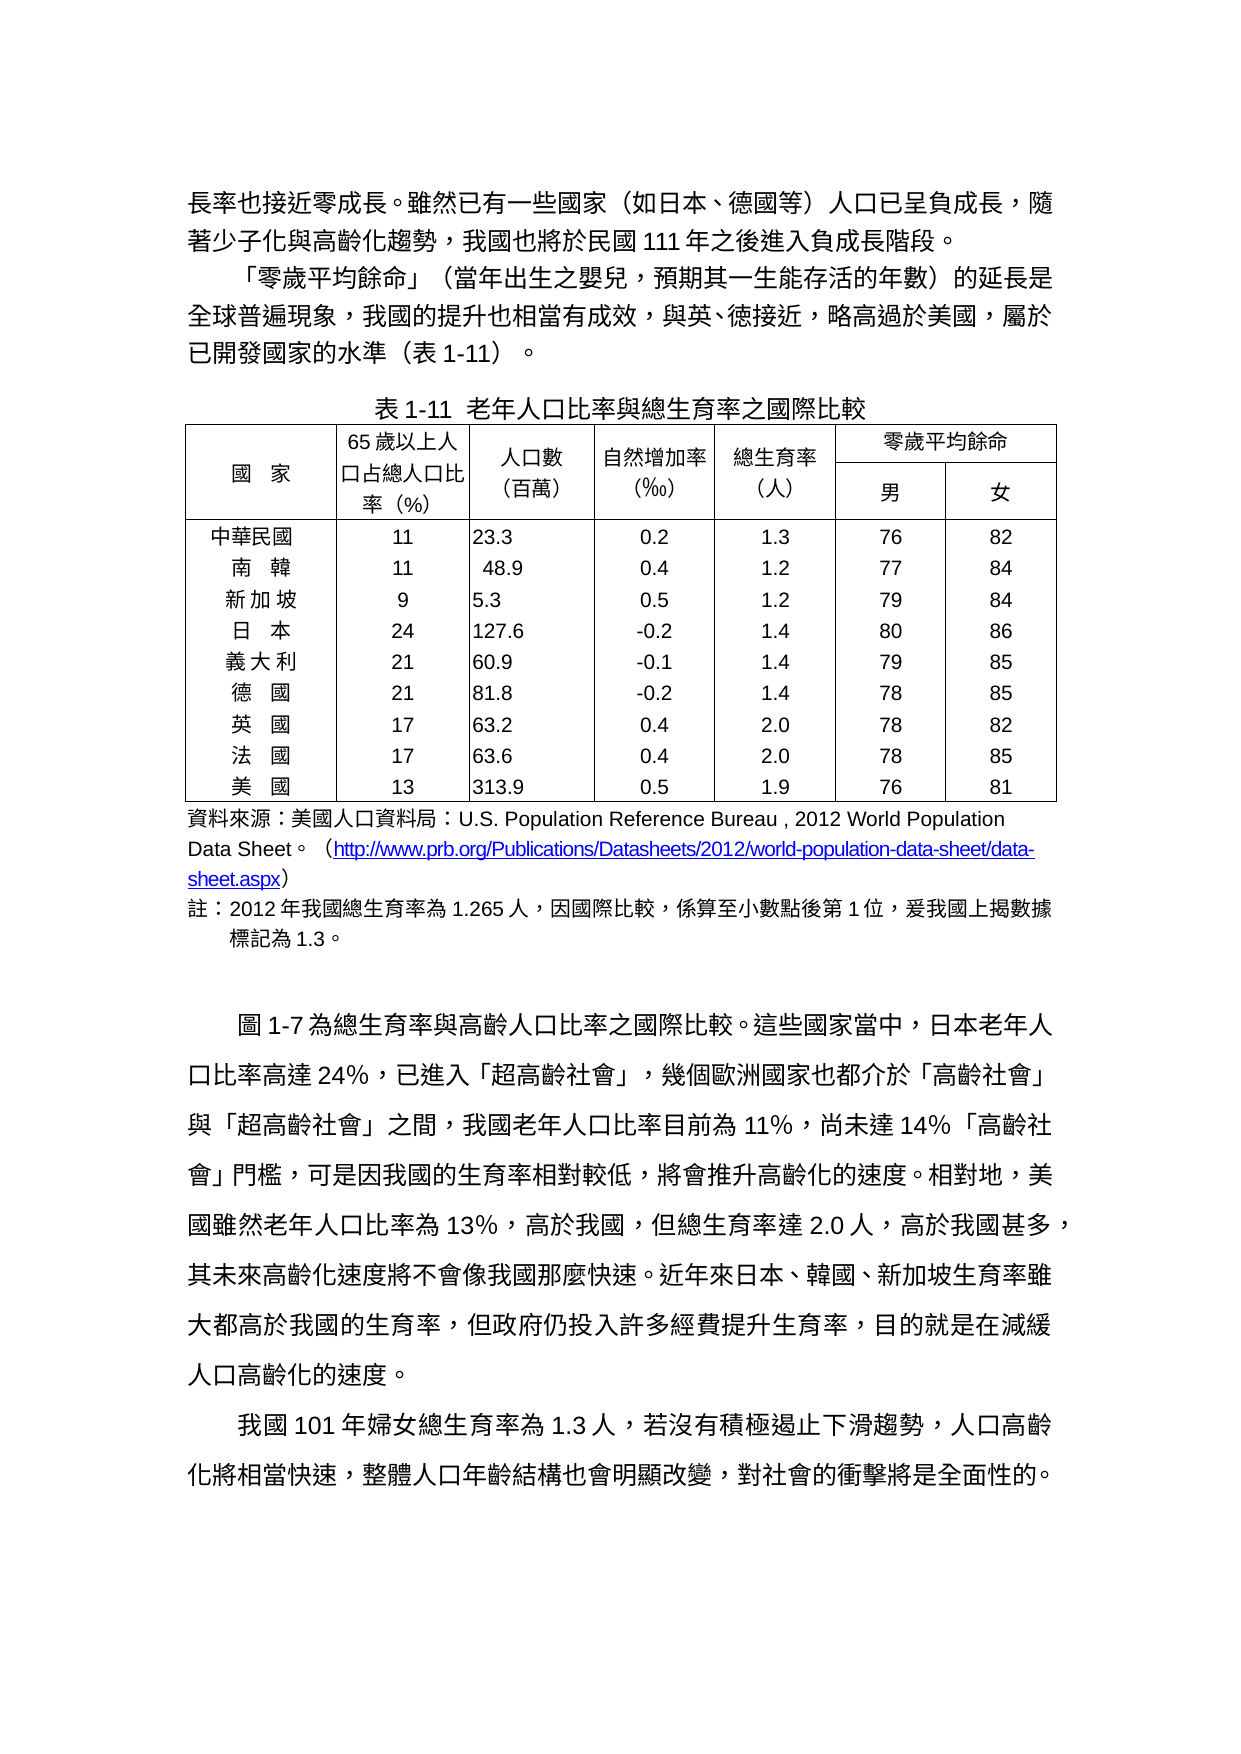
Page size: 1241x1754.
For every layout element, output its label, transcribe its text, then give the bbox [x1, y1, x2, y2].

text 長率也接近零成長。雖然已有一些國家（如日本、德國等）人口已呈負成長，隨著少子化與高齡化趨勢，我國也將於民國111年之後進入負成長階段。 [187, 183, 1053, 258]
text 資料來源：美國人口資料局：U.S. Population Reference Bureau , 2012 World Population Data Sheet。（http://www.prb.org/Publications/Datasheets/2012/world-population-data-sheet/data-sheet.aspx） [187, 802, 1053, 892]
table_cell 80 [836, 613, 945, 644]
table_cell 79 [836, 645, 945, 676]
table_header 零歲平均餘命 [836, 425, 1056, 462]
table_cell 82 [946, 707, 1056, 738]
table_cell 男 [836, 463, 945, 518]
table_cell 新 加 坡 [186, 582, 336, 613]
table_cell 85 [946, 738, 1056, 769]
table_header 人口數 （百萬） [470, 425, 594, 518]
table_cell 78 [836, 738, 945, 769]
table_cell 63.2 [470, 707, 594, 738]
text 註：2012年我國總生育率為1.265人，因國際比較，係算至小數點後第1位，爰我國上揭數據標記為1.3。 [187, 892, 1053, 953]
text 圖1-7為總生育率與高齡人口比率之國際比較。這些國家當中，日本老年人口比率高達24％，已進入「超高齡社會」，幾個歐洲國家也都介於「高齡社會」與「超高齡社會」之間，我國老年人口比率目前為11％，尚未達14％「高齡社會」門檻，可是因我國的生育率相對較低，將會推升高齡化的速度。相對地，美國雖然老年人口比率為13％，高於我國，但總生育率達2.0人，高於我國甚多，其未來高齡化速度將不會像我國那麼快速。近年來日本、韓國、新加坡生育率雖大都高於我國的生育率，但政府仍投入許多經費提升生育率，目的就是在減緩人口高齡化的速度。 [187, 995, 1053, 1395]
table_cell 86 [946, 613, 1056, 644]
table_cell 日 本 [186, 613, 336, 644]
table_cell -0.1 [595, 645, 714, 676]
table_cell 南 韓 [186, 551, 336, 582]
table_cell 9 [337, 582, 469, 613]
table_cell 1.2 [715, 582, 835, 613]
table_cell 24 [337, 613, 469, 644]
table_header 國 家 [186, 425, 336, 518]
table_cell 1.9 [715, 770, 835, 801]
table_cell 11 [337, 551, 469, 582]
table_cell 85 [946, 645, 1056, 676]
table_cell 17 [337, 738, 469, 769]
text 表1-11 老年人口比率與總生育率之國際比較 [187, 399, 1053, 424]
table_cell 法 國 [186, 738, 336, 769]
table_cell 81 [946, 770, 1056, 801]
table_header 總生育率 （人） [715, 425, 835, 518]
table_cell 85 [946, 676, 1056, 707]
table_cell 英 國 [186, 707, 336, 738]
text 我國101年婦女總生育率為1.3人，若沒有積極遏止下滑趨勢，人口高齡化將相當快速，整體人口年齡結構也會明顯改變，對社會的衝擊將是全面性的。 [187, 1395, 1053, 1495]
table_cell 81.8 [470, 676, 594, 707]
table_cell 63.6 [470, 738, 594, 769]
table_cell 17 [337, 707, 469, 738]
table_cell 1.2 [715, 551, 835, 582]
table_cell 德 國 [186, 676, 336, 707]
table_cell 127.6 [470, 613, 594, 644]
table_cell 0.5 [595, 582, 714, 613]
table_header 自然增加率（‰） [595, 425, 714, 518]
table_cell 23.3 [470, 520, 594, 551]
table_cell 0.4 [595, 707, 714, 738]
table_cell 60.9 [470, 645, 594, 676]
table_cell 313.9 [470, 770, 594, 801]
table_cell 1.4 [715, 613, 835, 644]
table_cell 0.5 [595, 770, 714, 801]
table_cell 11 [337, 520, 469, 551]
table_cell 5.3 [470, 582, 594, 613]
table_cell 21 [337, 676, 469, 707]
table_cell 79 [836, 582, 945, 613]
table_cell 84 [946, 582, 1056, 613]
table_cell 1.3 [715, 520, 835, 551]
table_cell 女 [946, 463, 1056, 518]
table_cell 義 大 利 [186, 645, 336, 676]
table_cell 84 [946, 551, 1056, 582]
table_header 65歲以上人口占總人口比率（%） [337, 425, 469, 518]
table_cell 美 國 [186, 770, 336, 801]
table_cell 48.9 [470, 551, 594, 582]
table_cell -0.2 [595, 676, 714, 707]
table_cell 2.0 [715, 738, 835, 769]
table_cell 0.2 [595, 520, 714, 551]
table_cell 0.4 [595, 738, 714, 769]
table_cell 21 [337, 645, 469, 676]
table_cell 13 [337, 770, 469, 801]
table_cell 1.4 [715, 676, 835, 707]
table_cell 76 [836, 520, 945, 551]
table_cell -0.2 [595, 613, 714, 644]
table_cell 2.0 [715, 707, 835, 738]
table_cell 中華民國 [186, 520, 336, 551]
text 「零歲平均餘命」（當年出生之嬰兒，預期其一生能存活的年數）的延長是全球普遍現象，我國的提升也相當有成效，與英、徳接近，略高過於美國，屬於已開發國家的水準（表1-11）。 [187, 258, 1053, 371]
table_cell 1.4 [715, 645, 835, 676]
table_cell 78 [836, 707, 945, 738]
table_cell 77 [836, 551, 945, 582]
table_cell 0.4 [595, 551, 714, 582]
table_cell 82 [946, 520, 1056, 551]
table_cell 78 [836, 676, 945, 707]
table_cell 76 [836, 770, 945, 801]
